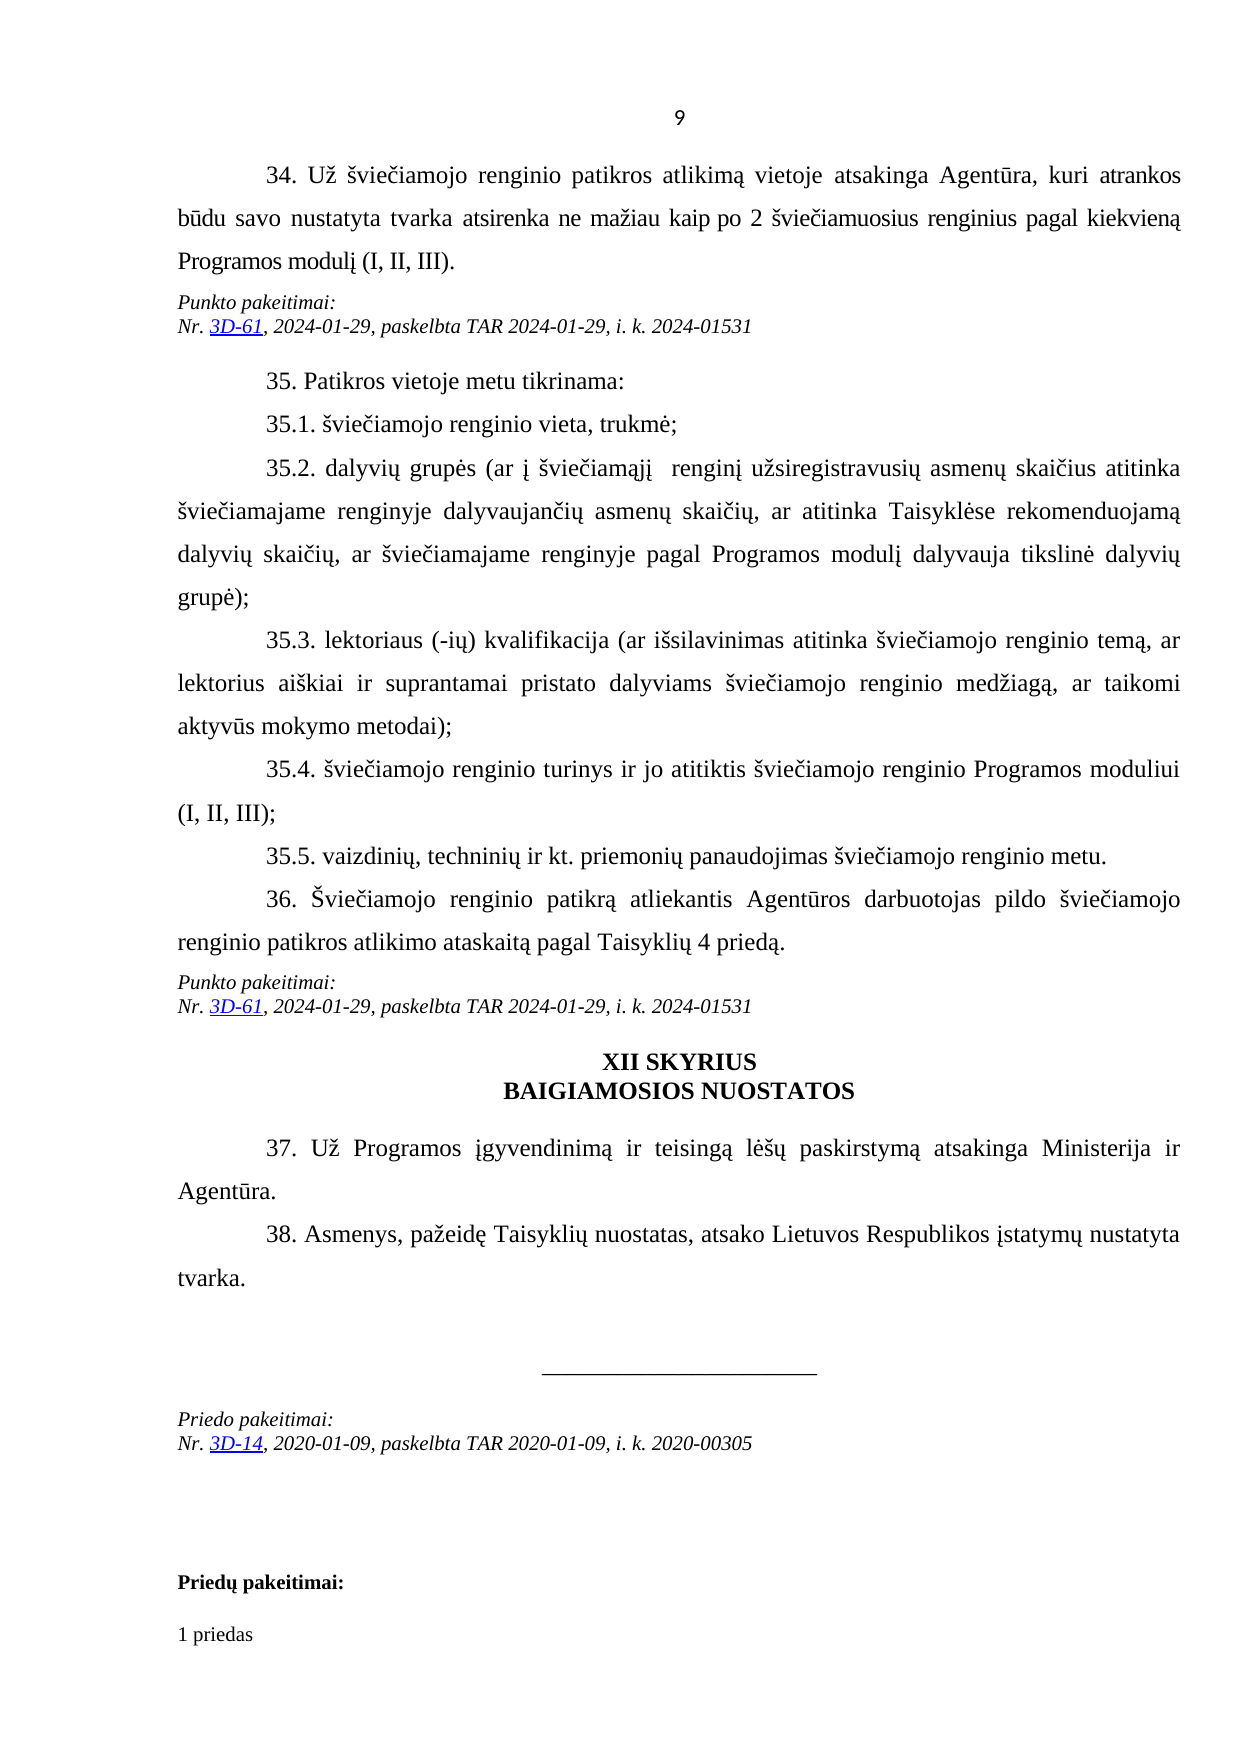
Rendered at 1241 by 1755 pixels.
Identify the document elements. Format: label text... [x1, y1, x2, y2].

text 35.1. šviečiamojo renginio vieta, trukmė; [177, 409, 1181, 438]
text ______________________ [177, 1349, 1181, 1378]
text Punkto pakeitimai: [177, 970, 1181, 994]
text 35.4. šviečiamojo renginio turinys ir jo atitiktis šviečiamojo renginio Programos moduliui (I, II, III); [177, 754, 1181, 826]
text Priedų pakeitimai: [177, 1569, 1181, 1594]
text 35.2. dalyvių grupės (ar į šviečiamąjį renginį užsiregistravusių asmenų skaičius atitinka šviečiamajame renginyje dalyvaujančių asmenų skaičių, ar atitinka Taisyklėse rekomenduojamą dalyvių skaičių, ar šviečiamajame renginyje pagal Programos modulį dalyvauja tikslinė dalyvių grupė); [177, 453, 1181, 611]
text Nr. 3D-14, 2020-01-09, paskelbta TAR 2020-01-09, i. k. 2020-00305 [177, 1431, 1181, 1454]
text 36. Šviečiamojo renginio patikrą atliekantis Agentūros darbuotojas pildo šviečiamojo renginio patikros atlikimo ataskaitą pagal Taisyklių 4 priedą. [177, 884, 1181, 956]
text XII SKYRIUS [177, 1047, 1181, 1076]
text Nr. 3D-61, 2024-01-29, paskelbta TAR 2024-01-29, i. k. 2024-01531 [177, 314, 1181, 338]
text 38. Asmenys, pažeidę Taisyklių nuostatas, atsako Lietuvos Respublikos įstatymų nustatyta tvarka. [177, 1219, 1181, 1291]
text 37. Už Programos įgyvendinimą ir teisingą lėšų paskirstymą atsakinga Ministerija ir Agentūra. [177, 1133, 1181, 1205]
text 35. Patikros vietoje metu tikrinama: [177, 366, 1181, 395]
text 35.3. lektoriaus (-ių) kvalifikacija (ar išsilavinimas atitinka šviečiamojo renginio temą, ar lektorius aiškiai ir suprantamai pristato dalyviams šviečiamojo renginio medžiagą, ar taikomi aktyvūs mokymo metodai); [177, 625, 1181, 740]
text Punkto pakeitimai: [177, 289, 1181, 314]
text 35.5. vaizdinių, techninių ir kt. priemonių panaudojimas šviečiamojo renginio metu. [177, 841, 1181, 869]
text 1 priedas [177, 1622, 1181, 1646]
text BAIGIAMOSIOS NUOSTATOS [177, 1076, 1181, 1104]
text 34. Už šviečiamojo renginio patikros atlikimą vietoje atsakinga Agentūra, kuri atrankos būdu savo nustatyta tvarka atsirenka ne mažiau kaip po 2 šviečiamuosius renginius pagal kiekvieną Programos modulį (I, II, III). [177, 160, 1181, 275]
text Nr. 3D-61, 2024-01-29, paskelbta TAR 2024-01-29, i. k. 2024-01531 [177, 994, 1181, 1018]
text Priedo pakeitimai: [177, 1406, 1181, 1431]
